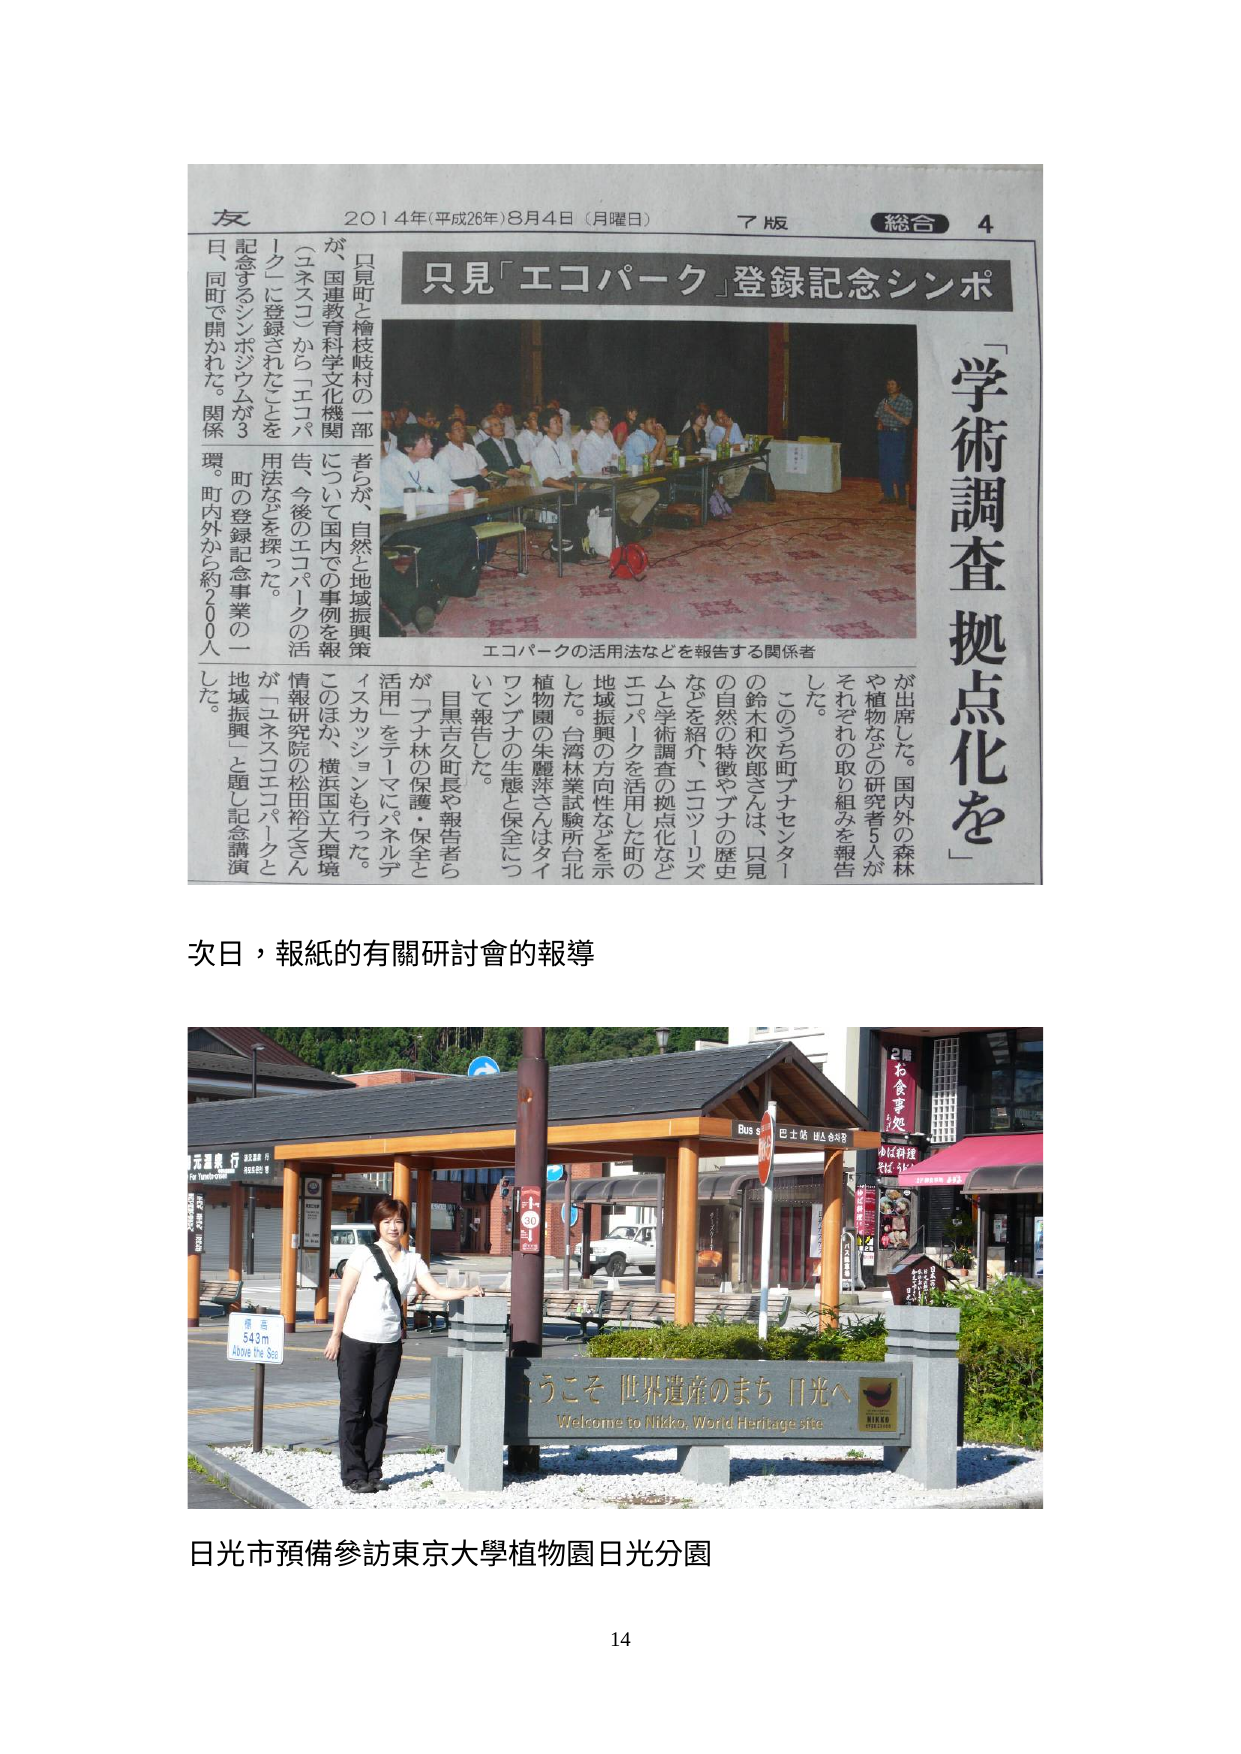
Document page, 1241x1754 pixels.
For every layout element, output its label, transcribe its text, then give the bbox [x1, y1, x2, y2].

picture [187, 164, 1044, 885]
picture [187, 1027, 1044, 1509]
text 次日，報紙的有關研討會的報導 [187, 914, 1053, 989]
text 日光市預備參訪東京大學植物園日光分園 [187, 1514, 1053, 1589]
